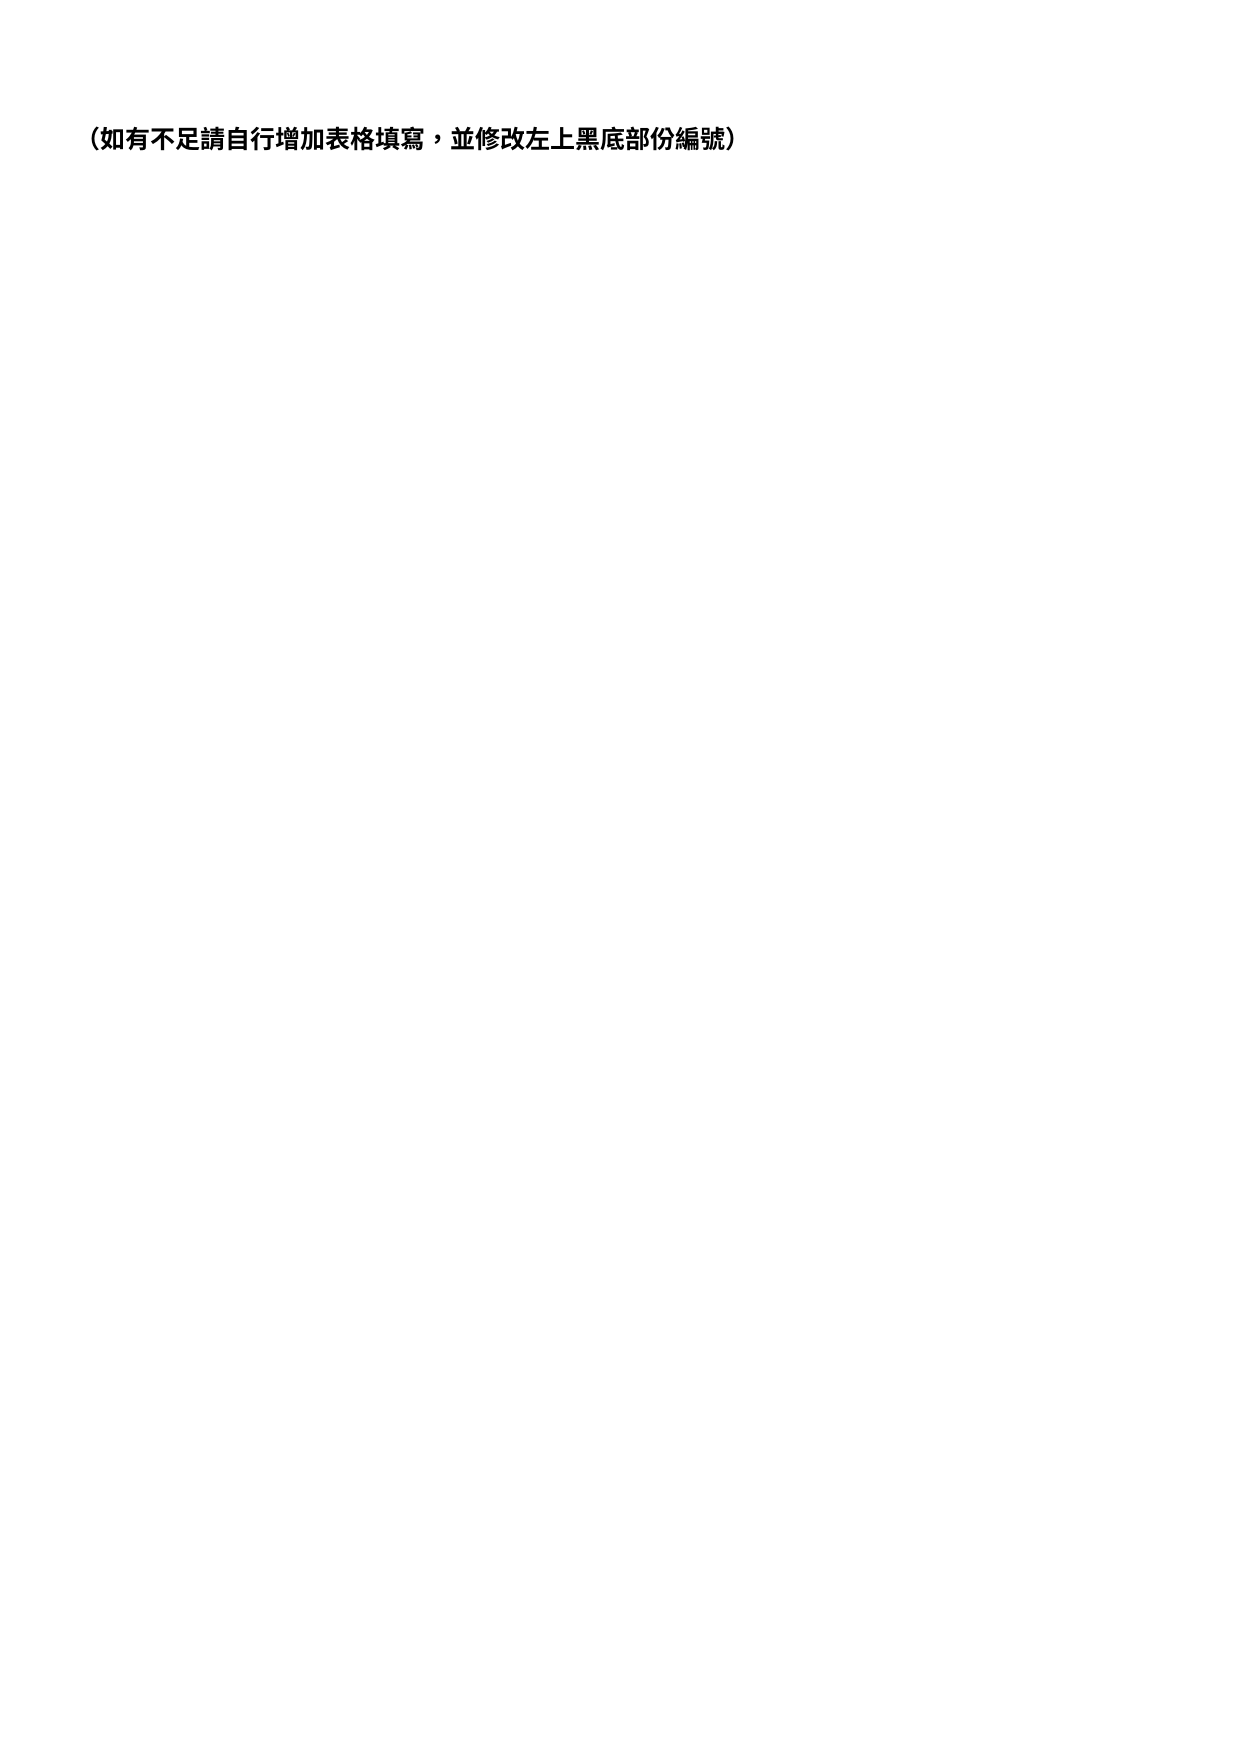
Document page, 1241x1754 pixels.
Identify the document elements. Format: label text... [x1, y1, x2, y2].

text （如有不足請自行增加表格填寫，並修改左上黑底部份編號） [75, 96, 1165, 158]
